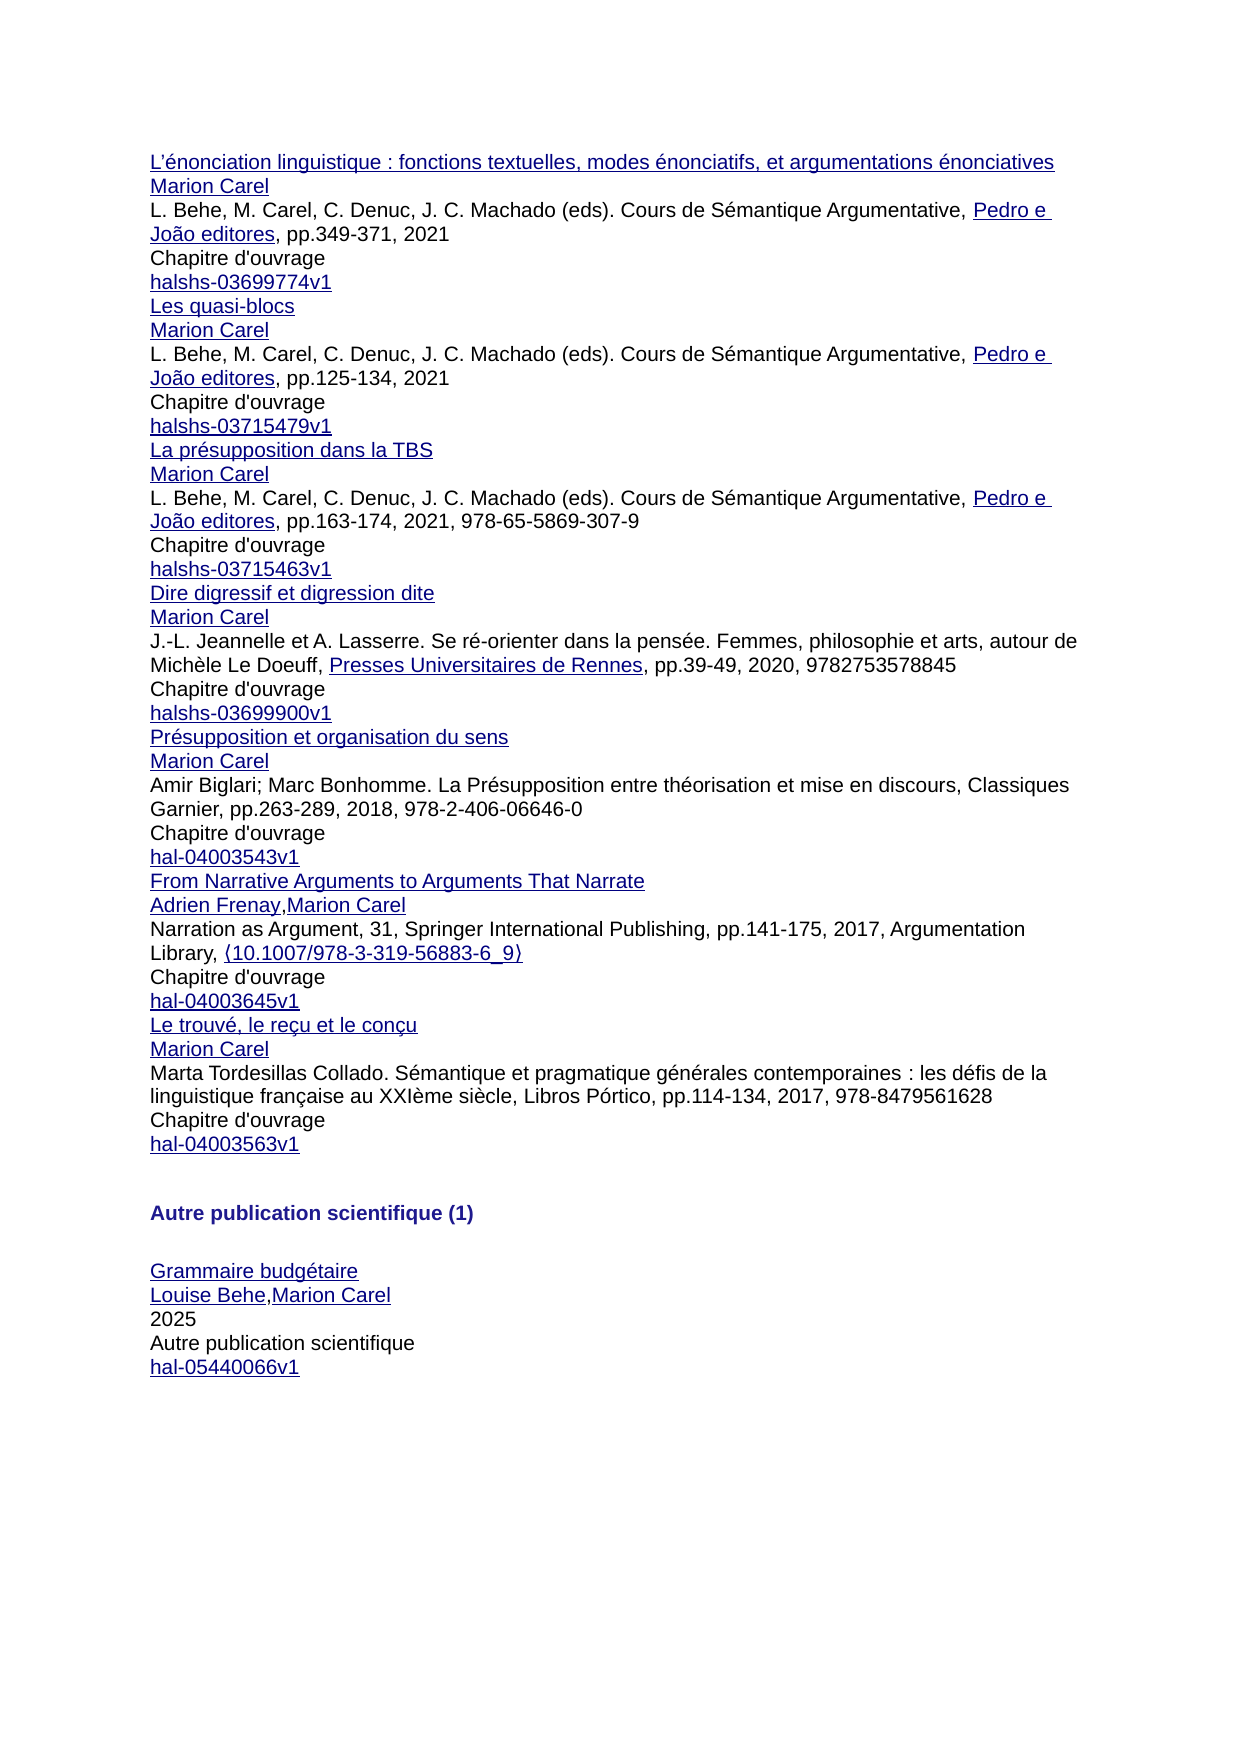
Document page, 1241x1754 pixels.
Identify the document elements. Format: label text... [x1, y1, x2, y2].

table_cell Dire digressif et digression dite Marion Carel J.-L. Jeannelle et A. Lasserre. Se ré-orienter dans la pensée. Femmes, philosophie et arts, autour de Michèle Le Doeuff, Presses Universitaires de Rennes, pp.39-49, 2020, 9782753578845 Chapitre d'ouvrage halshs-03699900v1 [150, 581, 1090, 725]
subtitle Autre publication scientifique (1) [150, 1201, 1090, 1225]
table_cell Le trouvé, le reçu et le conçu Marion Carel Marta Tordesillas Collado. Sémantique et pragmatique générales contemporaines : les défis de la linguistique française au XXIème siècle, Libros Pórtico, pp.114-134, 2017, 978-8479561628 Chapitre d'ouvrage hal-04003563v1 [150, 1013, 1090, 1156]
table_cell Présupposition et organisation du sens Marion Carel Amir Biglari; Marc Bonhomme. La Présupposition entre théorisation et mise en discours, Classiques Garnier, pp.263-289, 2018, 978-2-406-06646-0 Chapitre d'ouvrage hal-04003543v1 [150, 725, 1090, 869]
table_cell From Narrative Arguments to Arguments That Narrate Adrien Frenay,Marion Carel Narration as Argument, 31, Springer International Publishing, pp.141-175, 2017, Argumentation Library, ⟨10.1007/978-3-319-56883-6_9⟩ Chapitre d'ouvrage hal-04003645v1 [150, 869, 1090, 1012]
table_cell Les quasi-blocs Marion Carel L. Behe, M. Carel, C. Denuc, J. C. Machado (eds). Cours de Sémantique Argumentative, Pedro e João editores, pp.125-134, 2021 Chapitre d'ouvrage halshs-03715479v1 [150, 294, 1090, 437]
table_cell L’énonciation linguistique : fonctions textuelles, modes énonciatifs, et argumentations énonciatives Marion Carel L. Behe, M. Carel, C. Denuc, J. C. Machado (eds). Cours de Sémantique Argumentative, Pedro e João editores, pp.349-371, 2021 Chapitre d'ouvrage halshs-03699774v1 [150, 150, 1090, 294]
table_header Grammaire budgétaire Louise Behe,Marion Carel 2025 Autre publication scientifique hal-05440066v1 [150, 1259, 1090, 1379]
table_cell La présupposition dans la TBS Marion Carel L. Behe, M. Carel, C. Denuc, J. C. Machado (eds). Cours de Sémantique Argumentative, Pedro e João editores, pp.163-174, 2021, 978-65-5869-307-9 Chapitre d'ouvrage halshs-03715463v1 [150, 438, 1090, 581]
